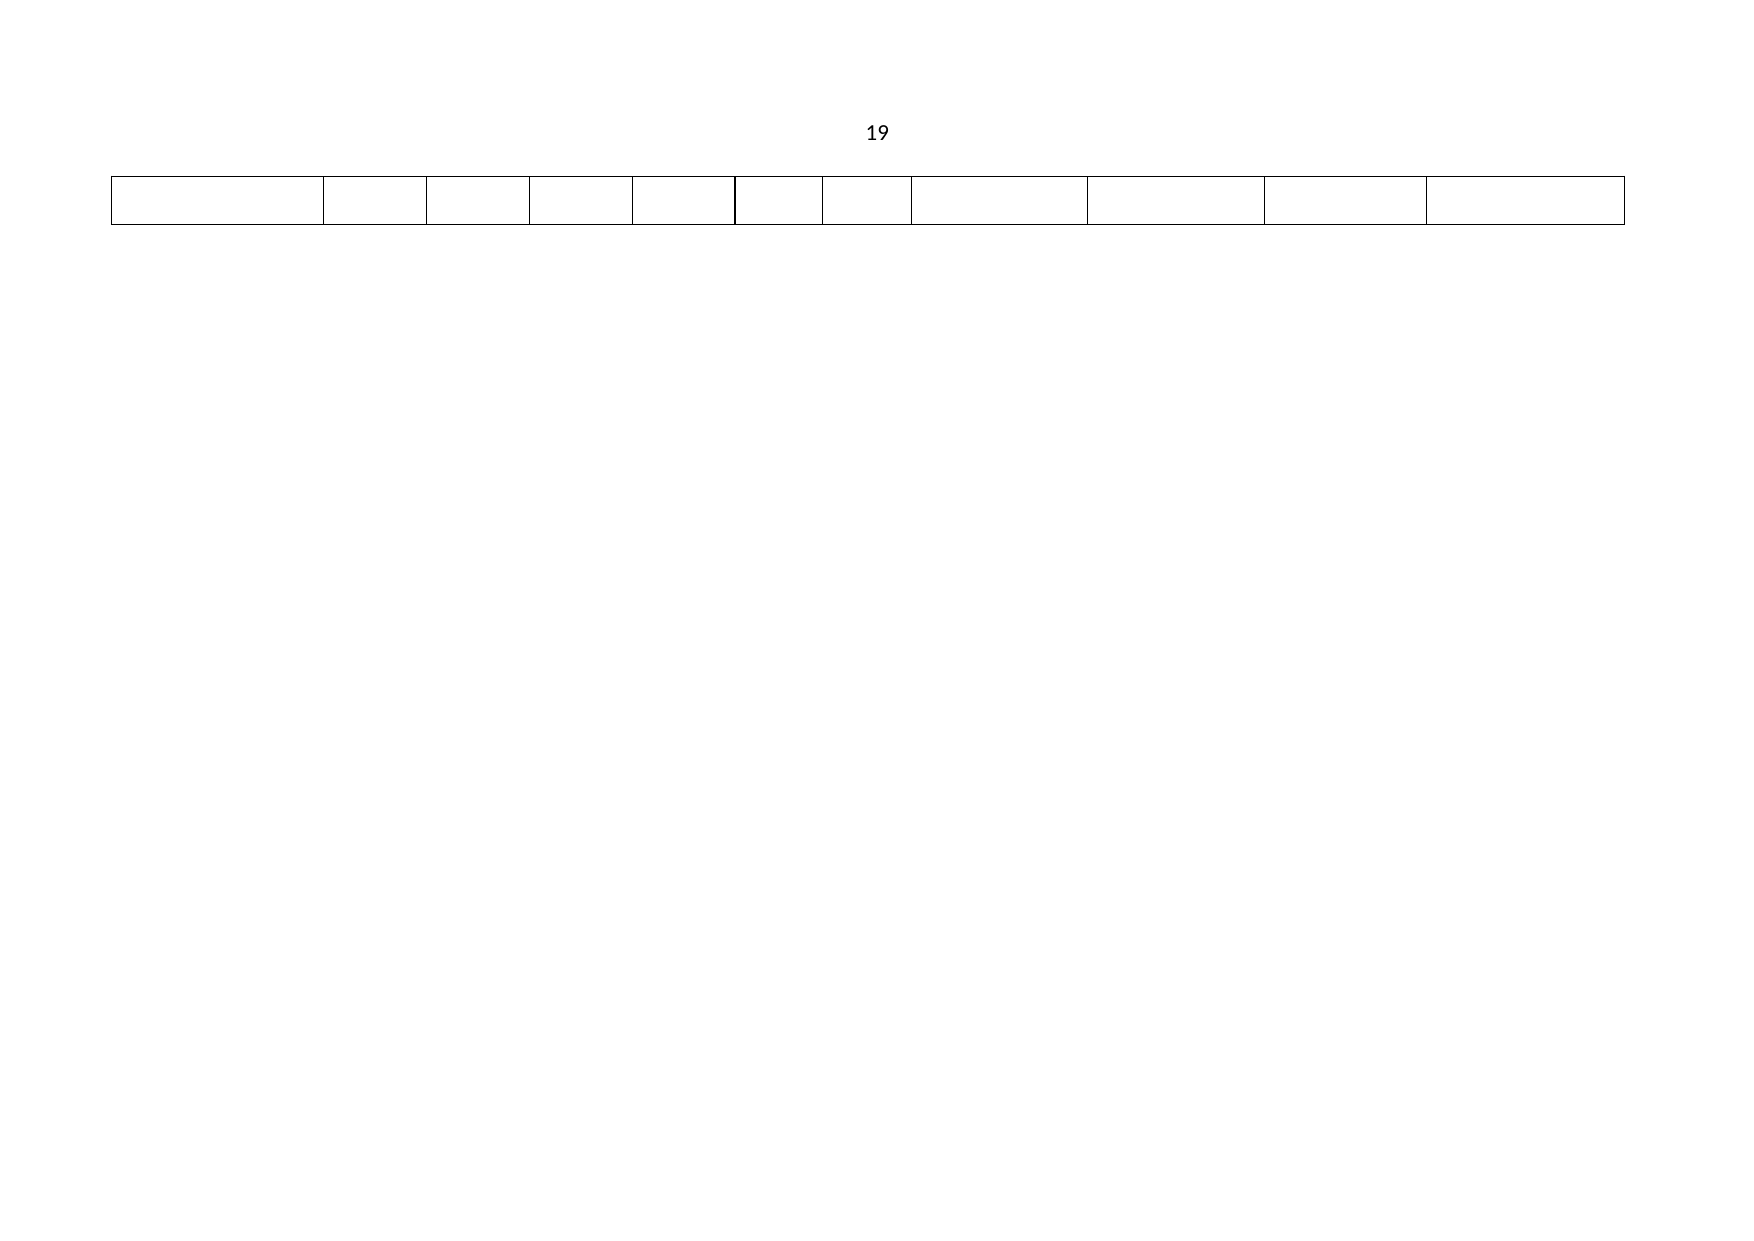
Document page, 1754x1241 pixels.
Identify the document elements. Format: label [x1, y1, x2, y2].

table_cell [427, 177, 529, 224]
table_cell [823, 177, 911, 224]
table_cell [912, 177, 1087, 224]
table_cell [1265, 177, 1426, 224]
table_cell [1427, 177, 1624, 224]
table_cell [530, 177, 632, 224]
table_cell [736, 177, 822, 224]
table_cell [633, 177, 734, 224]
table_cell [1088, 177, 1264, 224]
